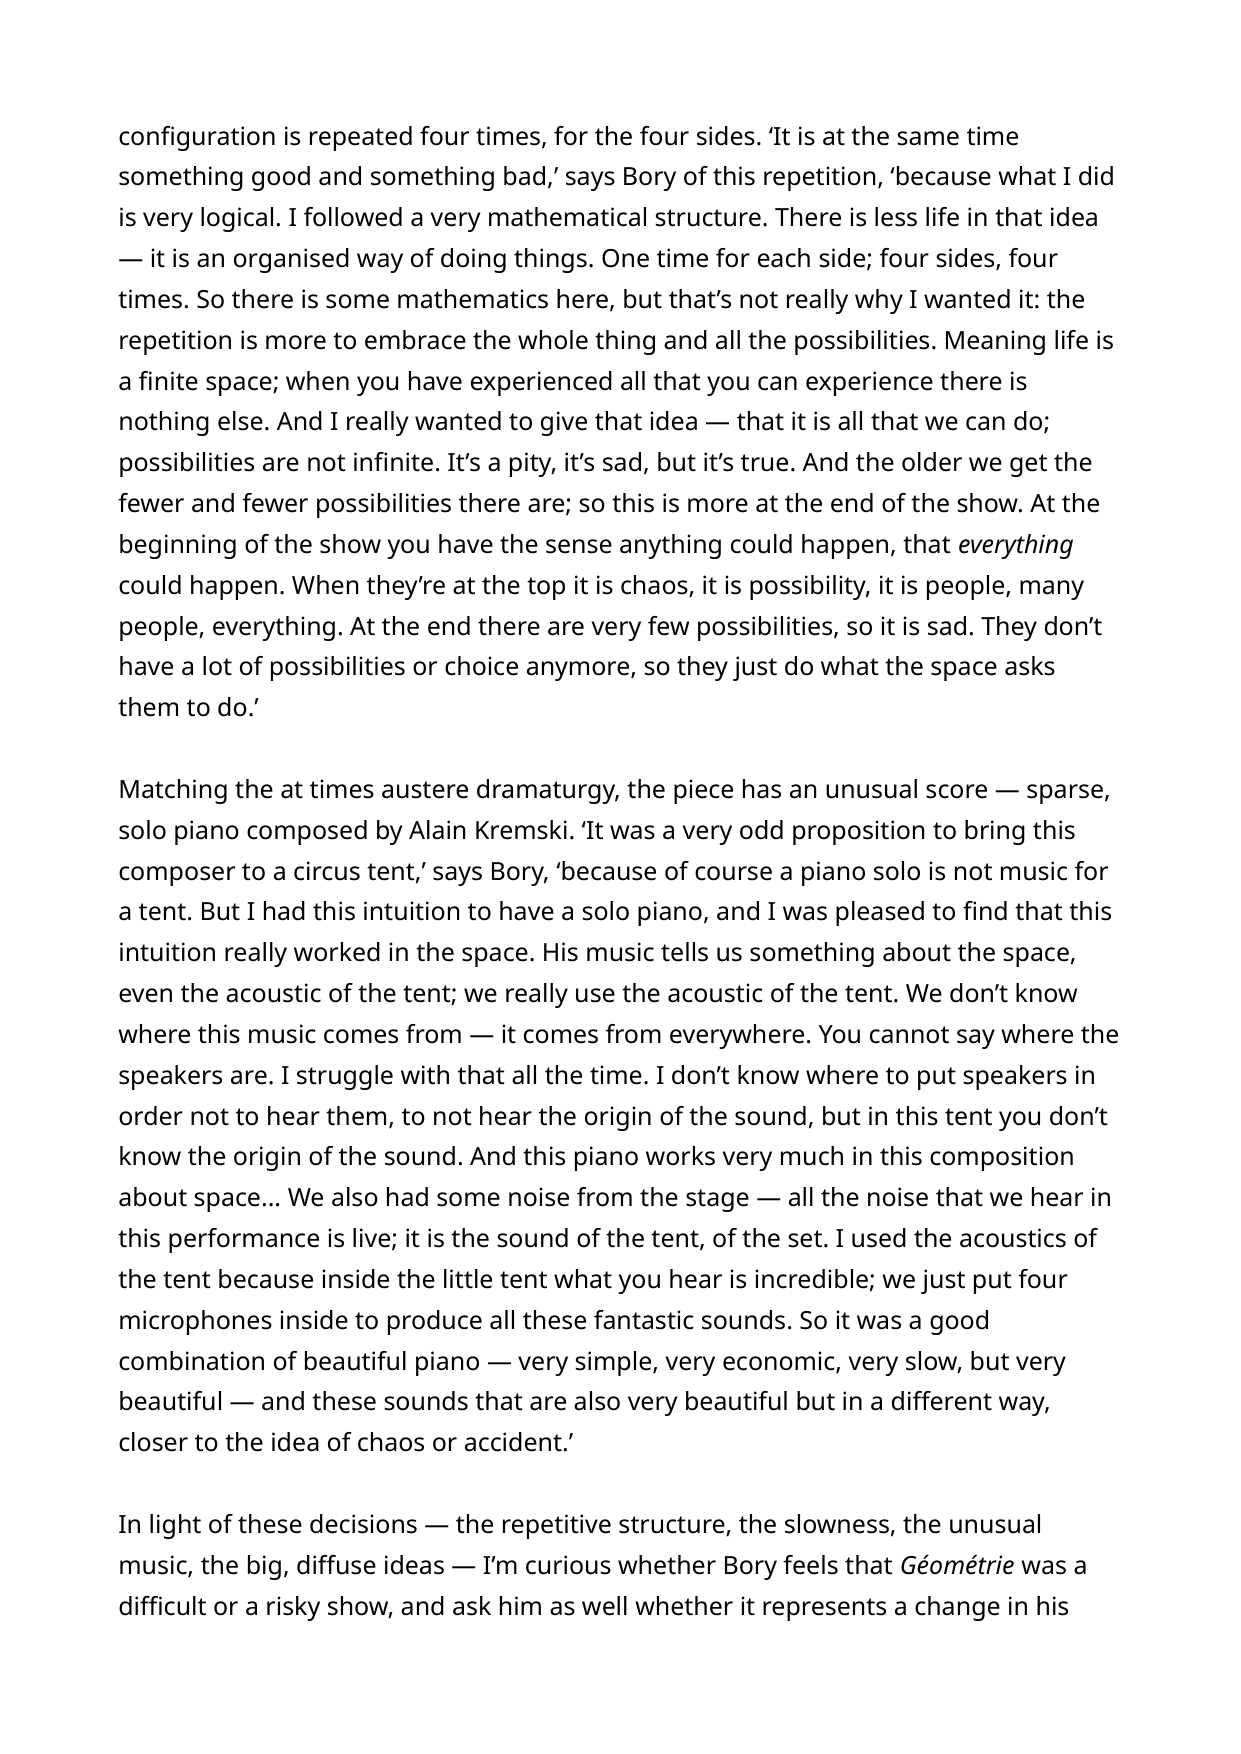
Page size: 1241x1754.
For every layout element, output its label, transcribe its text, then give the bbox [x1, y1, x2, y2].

text In light of these decisions — the repetitive structure, the slowness, the unusual music, the big, diffuse ideas — I’m curious whether Bory feels that Géométrie was a difficult or a risky show, and ask him as well whether it represents a change in his [118, 1506, 1122, 1622]
text Matching the at times austere dramaturgy, the piece has an unusual score — sparse, solo piano composed by Alain Kremski. ‘It was a very odd proposition to bring this composer to a circus tent,’ says Bory, ‘because of course a piano solo is not music for a tent. But I had this intuition to have a solo piano, and I was pleased to find that this intuition really worked in the space. His music tells us something about the space, even the acoustic of the tent; we really use the acoustic of the tent. We don’t know where this music comes from — it comes from everywhere. You cannot say where the speakers are. I struggle with that all the time. I don’t know where to put speakers in order not to hear them, to not hear the origin of the sound, but in this tent you don’t know the origin of the sound. And this piano works very much in this composition about space... We also had some noise from the stage — all the noise that we hear in this performance is live; it is the sound of the tent, of the set. I used the acoustics of the tent because inside the little tent what you hear is incredible; we just put four microphones inside to produce all these fantastic sounds. So it was a good combination of beautiful piano — very simple, very economic, very slow, but very beautiful — and these sounds that are also very beautiful but in a different way, closer to the idea of chaos or accident.’ [118, 771, 1122, 1459]
text configuration is repeated four times, for the four sides. ‘It is at the same time something good and something bad,’ says Bory of this repetition, ‘because what I did is very logical. I followed a very mathematical structure. There is less life in that idea — it is an organised way of doing things. One time for each side; four sides, four times. So there is some mathematics here, but that’s not really why I wanted it: the repetition is more to embrace the whole thing and all the possibilities. Meaning life is a finite space; when you have experienced all that you can experience there is nothing else. And I really wanted to give that idea — that it is all that we can do; possibilities are not infinite. It’s a pity, it’s sad, but it’s true. And the older we get the fewer and fewer possibilities there are; so this is more at the end of the show. At the beginning of the show you have the sense anything could happen, that everything could happen. When they’re at the top it is chaos, it is possibility, it is people, many people, everything. At the end there are very few possibilities, so it is sad. They don’t have a lot of possibilities or choice anymore, so they just do what the space asks them to do.’ [118, 118, 1122, 724]
